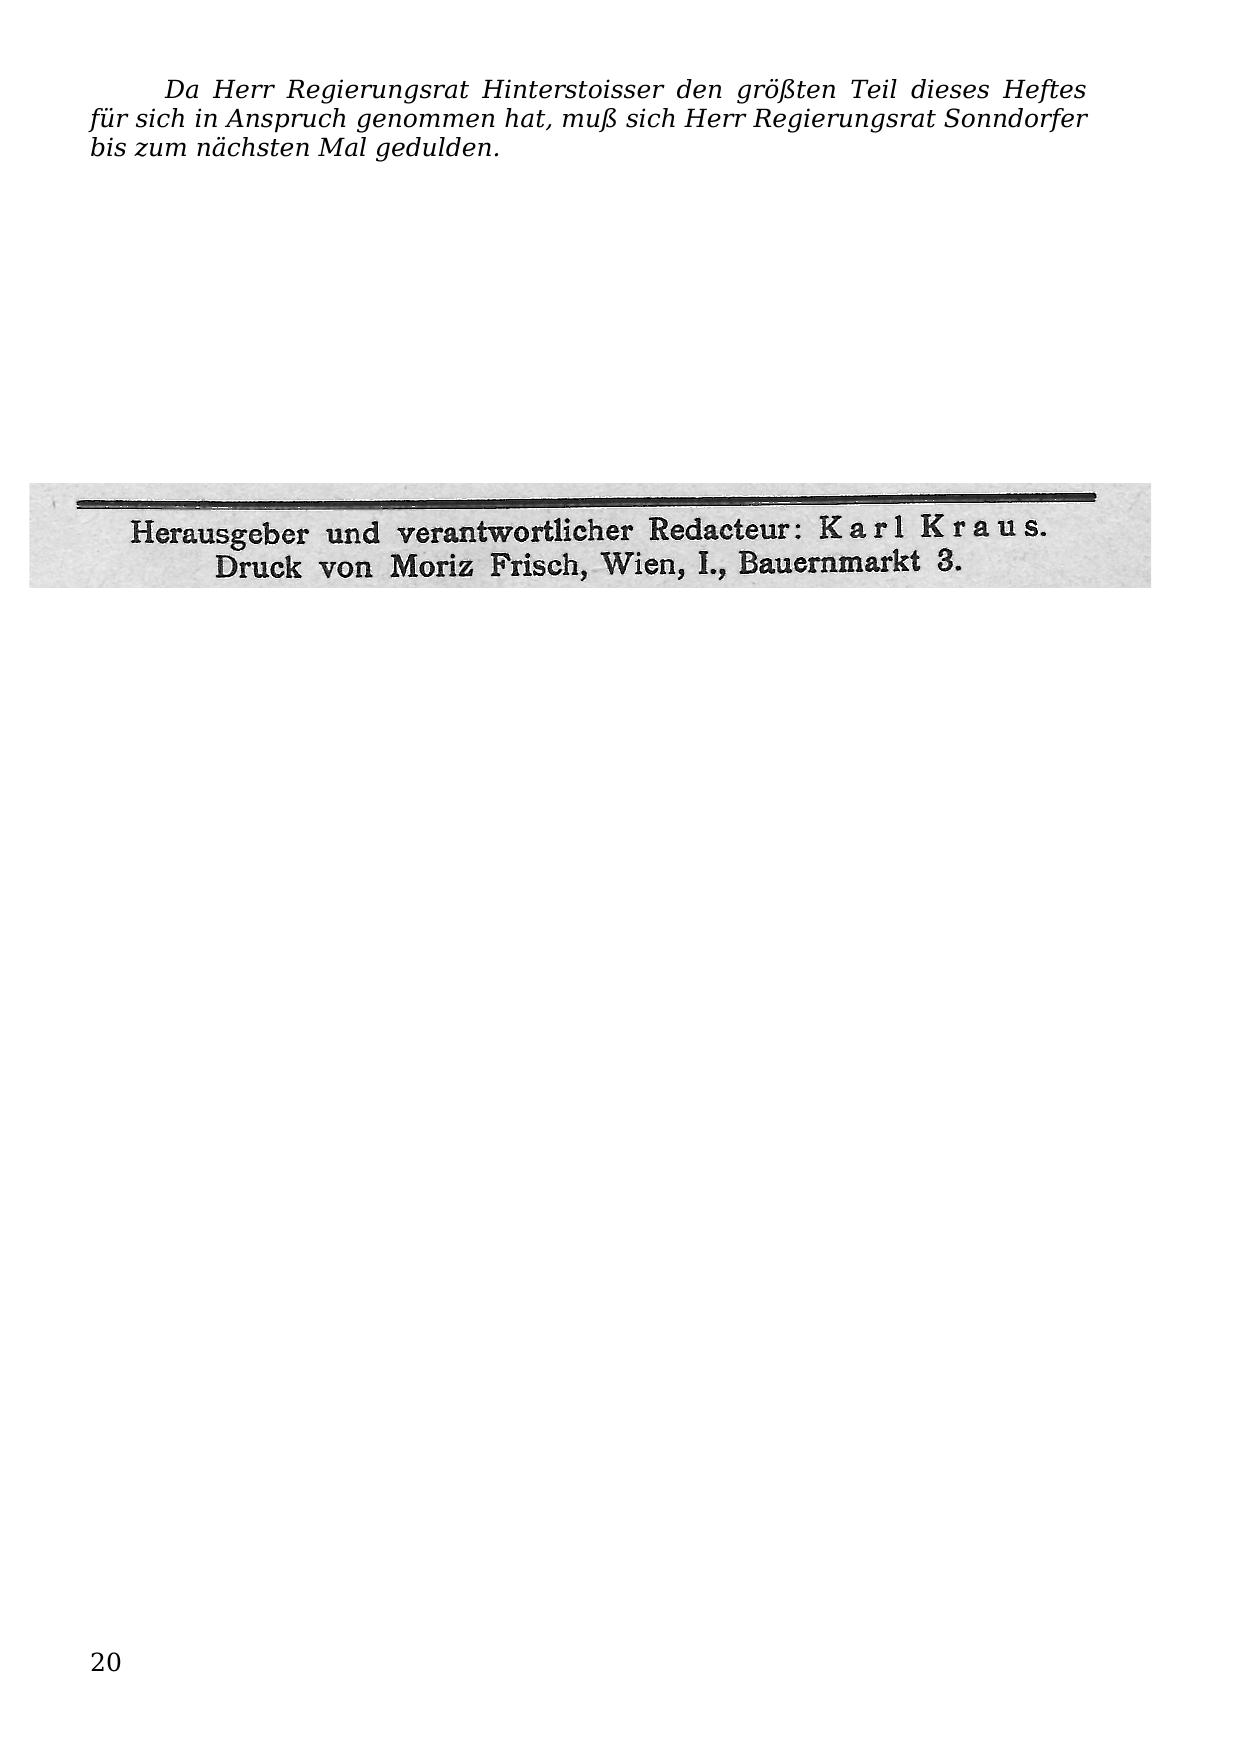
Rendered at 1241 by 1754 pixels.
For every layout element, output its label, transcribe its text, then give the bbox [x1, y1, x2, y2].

picture [29, 483, 1152, 588]
text Da Herr Regierungsrat Hinterstoisser den größten Teil dieses Heftes für sich in Anspruch genommen hat, muß sich Herr Regierungsrat Sonndorfer bis zum nächsten Mal gedulden. [90, 75, 1091, 162]
